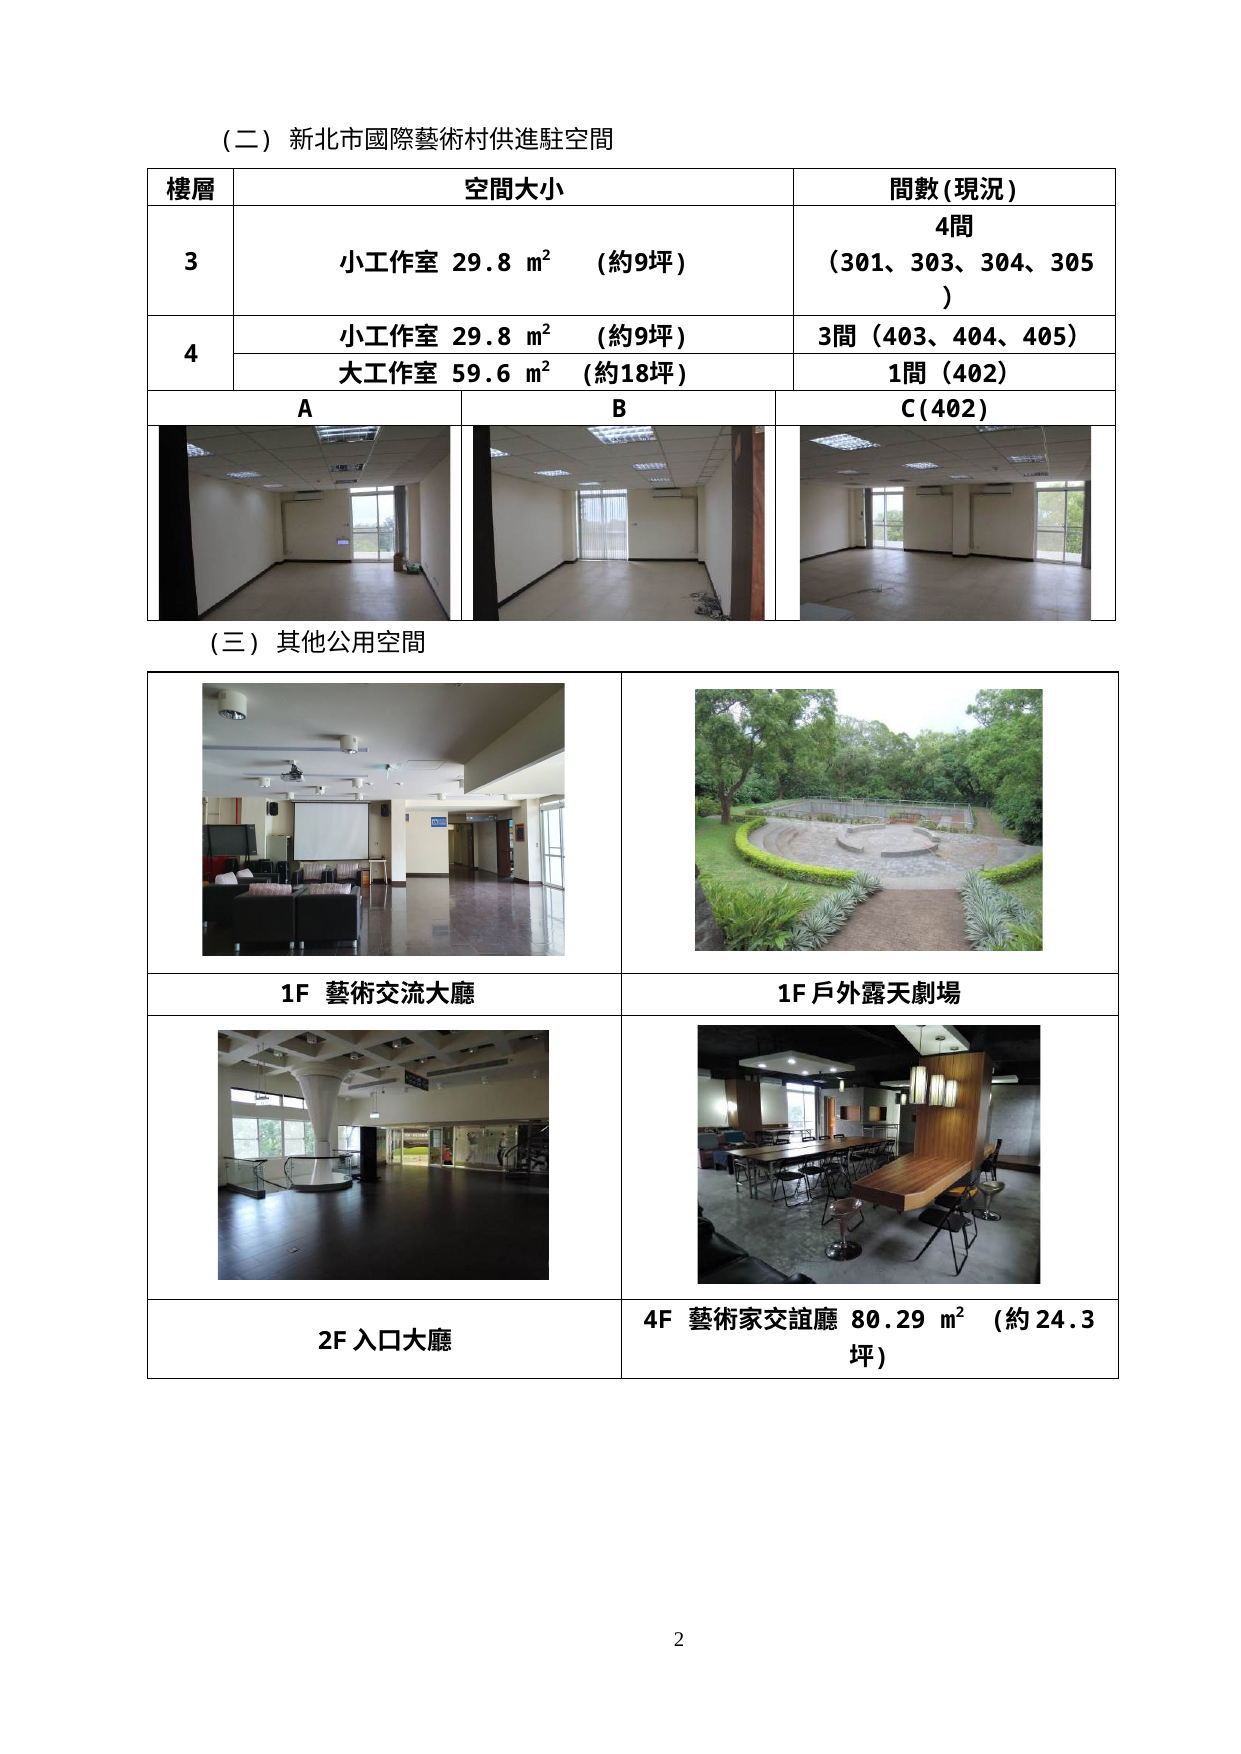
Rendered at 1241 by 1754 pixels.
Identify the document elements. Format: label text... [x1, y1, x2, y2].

table_cell 3間（403、404、405） [794, 316, 1115, 352]
picture [217, 1030, 549, 1280]
table_cell 1F 藝術交流大廳 [148, 974, 621, 1015]
table_cell 4 [148, 316, 233, 390]
table_header 樓層 [148, 169, 233, 205]
table_cell [451, 426, 461, 620]
picture [202, 683, 565, 956]
table_cell [765, 426, 775, 620]
table_cell 1F戶外露天劇場 [622, 974, 1118, 1015]
picture [697, 1025, 1041, 1284]
picture [799, 426, 1092, 621]
table_header [622, 673, 1118, 973]
table_cell 3 [148, 206, 233, 315]
table_cell C(402) [776, 391, 1115, 425]
table_cell 4間（301、303、304、305） [794, 206, 1115, 315]
table_header 空間大小 [234, 169, 793, 205]
table_cell 2F入口大廳 [148, 1300, 621, 1377]
table_cell 4F 藝術家交誼廳 80.29 m2 (約24.3坪) [622, 1300, 1118, 1377]
picture [158, 426, 451, 621]
picture [473, 426, 765, 621]
table_header [148, 673, 621, 973]
picture [695, 689, 1043, 951]
table_cell 小工作室 29.8 m2 (約9坪) [234, 206, 793, 315]
text (二) 新北市國際藝術村供進駐空間 [153, 118, 1090, 156]
table_cell 大工作室 59.6 m2 (約18坪) [234, 354, 793, 390]
table_cell 小工作室 29.8 m2 (約9坪) [234, 316, 793, 352]
table_header 間數(現況) [794, 169, 1115, 205]
table_cell [776, 426, 799, 620]
table_cell B [462, 391, 775, 425]
table_cell [148, 1016, 621, 1299]
text (三) 其他公用空間 [207, 621, 1090, 659]
table_cell A [148, 391, 461, 425]
table_cell [622, 1016, 1118, 1299]
table_cell [148, 426, 158, 620]
table_cell [1092, 426, 1115, 620]
table_cell 1間（402） [794, 354, 1115, 390]
table_cell [462, 426, 473, 620]
